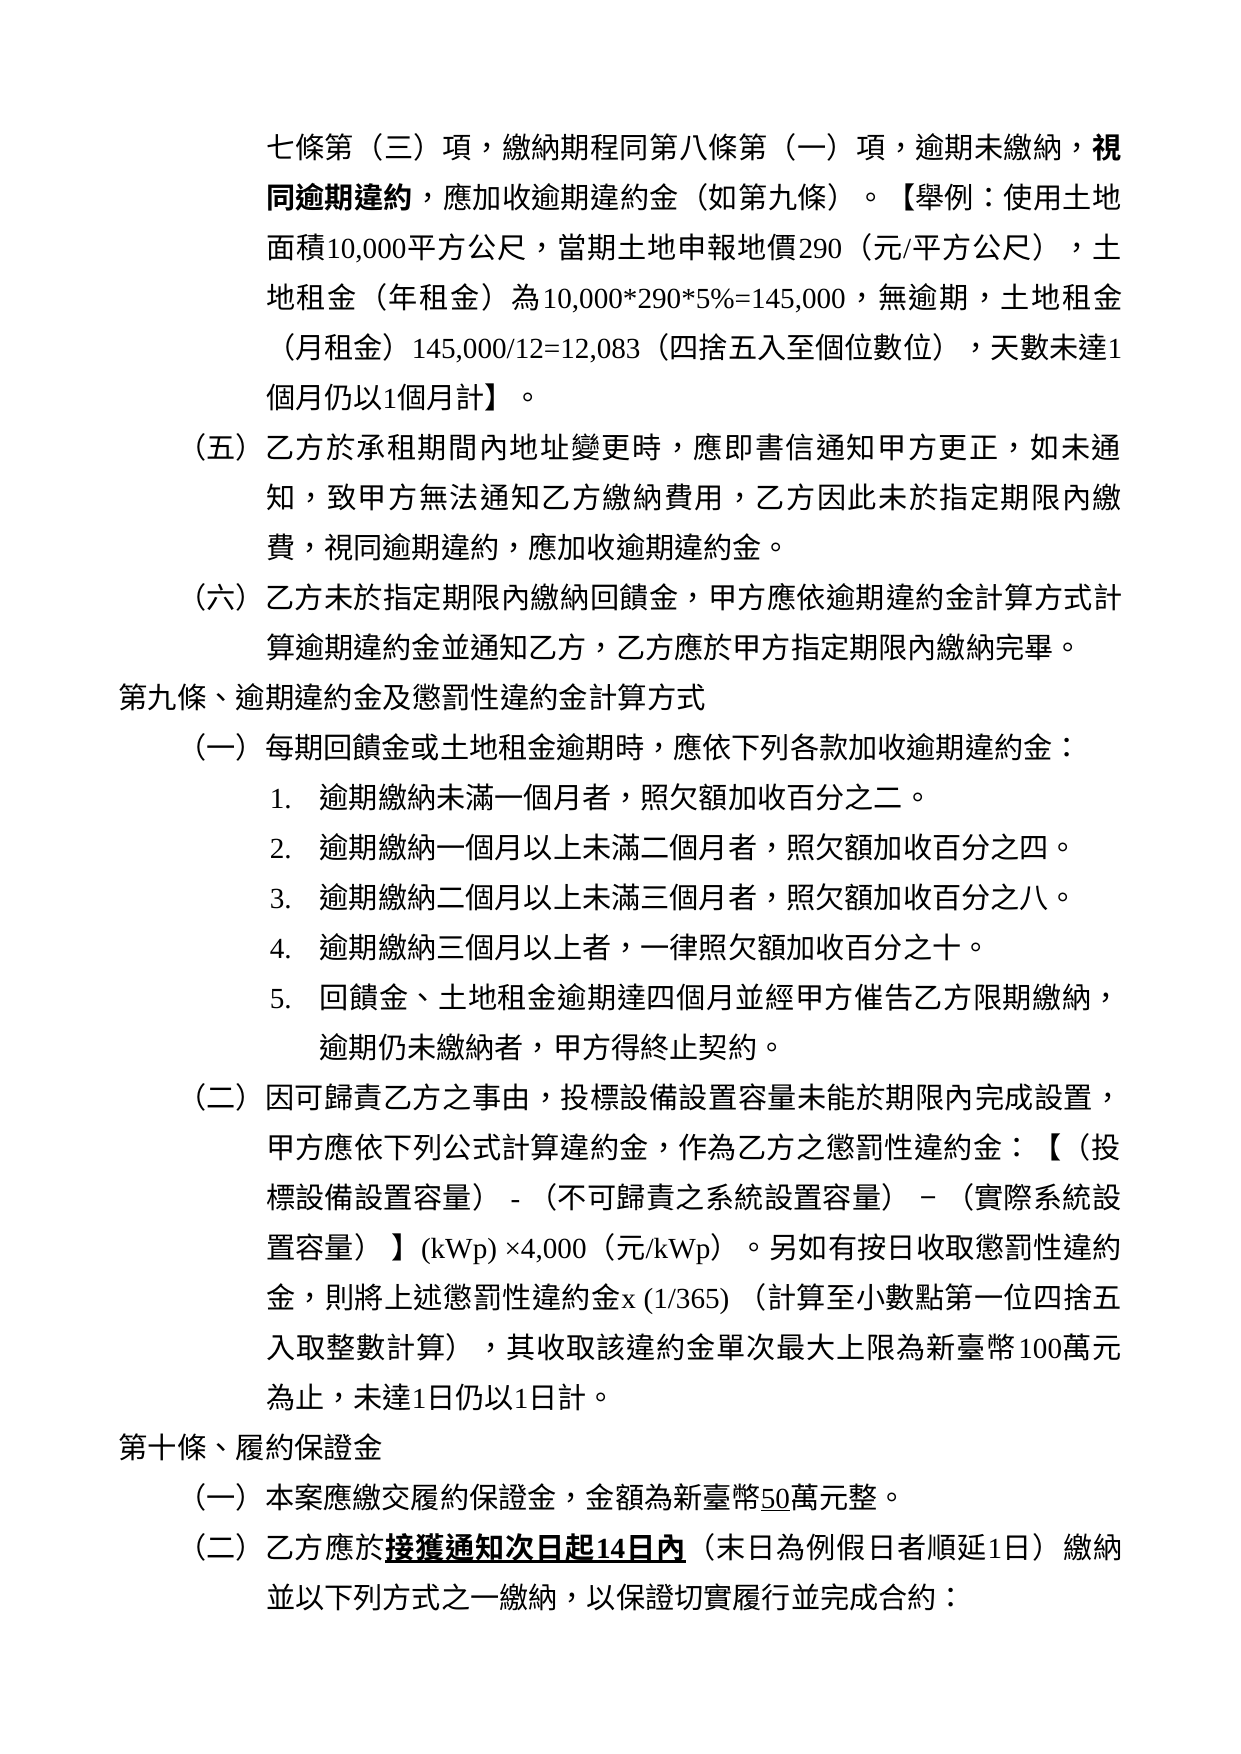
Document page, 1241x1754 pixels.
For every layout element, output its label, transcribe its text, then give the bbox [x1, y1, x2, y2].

list 逾期繳納二個月以上未滿三個月者，照欠額加收百分之八。 [269, 868, 1122, 918]
list 乙方未於指定期限內繳納回饋金，甲方應依逾期違約金計算方式計算逾期違約金並通知乙方，乙方應於甲方指定期限內繳納完畢。 [177, 568, 1122, 668]
list 逾期繳納三個月以上者，一律照欠額加收百分之十。 [269, 918, 1122, 968]
list 逾期繳納一個月以上未滿二個月者，照欠額加收百分之四。 [269, 818, 1122, 868]
list 七條第（三）項，繳納期程同第八條第（一）項，逾期未繳納，視同逾期違約，應加收逾期違約金（如第九條）。【舉例：使用土地面積10,000平方公尺，當期土地申報地價290（元/平方公尺），土地租金（年租金）為10,000*290*5%=145,000，無逾期，土地租金（月租金）145,000/12=12,083（四捨五入至個位數位），天數未達1個月仍以1個月計】。 [177, 118, 1122, 418]
list 本案應繳交履約保證金，金額為新臺幣50萬元整。 [177, 1468, 1122, 1518]
list 每期回饋金或土地租金逾期時，應依下列各款加收逾期違約金： [177, 718, 1122, 768]
list 因可歸責乙方之事由，投標設備設置容量未能於期限內完成設置，甲方應依下列公式計算違約金，作為乙方之懲罰性違約金：【（投標設備設置容量） - （不可歸責之系統設置容量） − （實際系統設置容量） 】(kWp) ×4,000（元/kWp）。另如有按日收取懲罰性違約金，則將上述懲罰性違約金x (1/365) （計算至小數點第一位四捨五入取整數計算），其收取該違約金單次最大上限為新臺幣100萬元為止，未達1日仍以1日計。 [177, 1068, 1122, 1418]
list 逾期繳納未滿一個月者，照欠額加收百分之二。 [269, 768, 1122, 818]
list 履約保證金 [118, 1418, 1122, 1468]
list 回饋金、土地租金逾期達四個月並經甲方催告乙方限期繳納，逾期仍未繳納者，甲方得終止契約。 [269, 968, 1122, 1068]
list 乙方應於接獲通知次日起14日內（末日為例假日者順延1日）繳納並以下列方式之一繳納，以保證切實履行並完成合約： [177, 1518, 1122, 1618]
list 乙方於承租期間內地址變更時，應即書信通知甲方更正，如未通知，致甲方無法通知乙方繳納費用，乙方因此未於指定期限內繳費，視同逾期違約，應加收逾期違約金。 [177, 418, 1122, 568]
list 逾期違約金及懲罰性違約金計算方式 [118, 668, 1122, 718]
